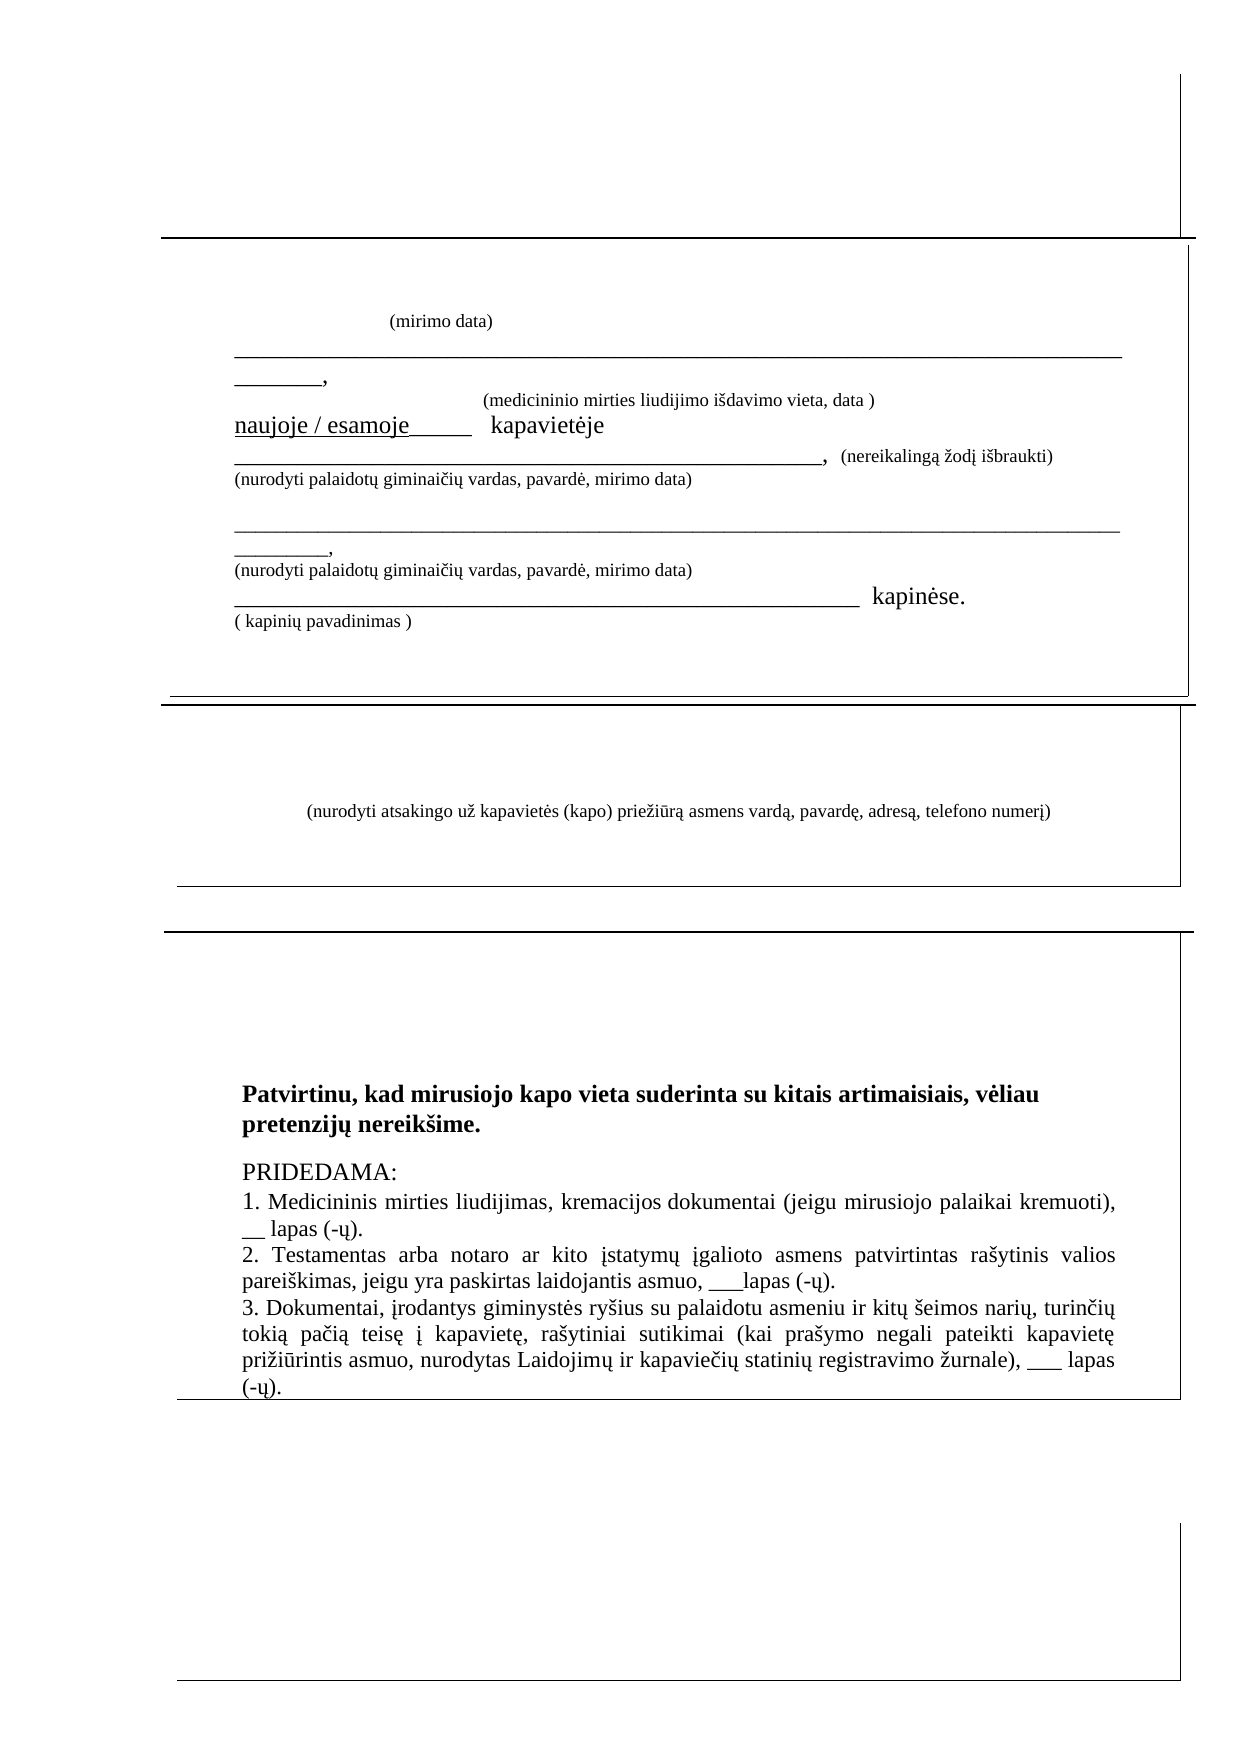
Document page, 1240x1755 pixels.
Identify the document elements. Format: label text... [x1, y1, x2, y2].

table_header (mirimo data) ______________________________________________________________________________, (medicininio mirties liudijimo išdavimo vieta, data ) naujoje / esamoje_____ kapavietėje _______________________________________________, (nereikalingą žodį išbraukti) (nurodyti palaidotų giminaičių vardas, pavardė, mirimo data) ______________________________________________________________________________________________, (nurodyti palaidotų giminaičių vardas, pavardė, mirimo data) __________________________________________________ kapinėse. ( kapinių pavadinimas ) [161, 239, 1196, 704]
text Patvirtinu, kad mirusiojo kapo vieta suderinta su kitais artimaisiais, vėliau pretenzijų nereikšime. [177, 1079, 1180, 1138]
text 3. Dokumentai, įrodantys giminystės ryšius su palaidotu asmeniu ir kitų šeimos narių, turinčių tokią pačią teisę į kapavietę, rašytiniai sutikimai (kai prašymo negali pateikti kapavietę prižiūrintis asmuo, nurodytas Laidojimų ir kapaviečių statinių registravimo žurnale), ___ lapas (-ų). [177, 1294, 1180, 1399]
text PRIDEDAMA: [177, 1157, 1180, 1186]
text (nurodyti atsakingo už kapavietės (kapo) priežiūrą asmens vardą, pavardę, adresą, telefono numerį) [177, 799, 1181, 886]
table_header [164, 886, 1193, 931]
text 2. Testamentas arba notaro ar kito įstatymų įgalioto asmens patvirtintas rašytinis valios pareiškimas, jeigu yra paskirtas laidojantis asmuo, ___lapas (-ų). [177, 1241, 1180, 1294]
text 1. Medicininis mirties liudijimas, kremacijos dokumentai (jeigu mirusiojo palaikai kremuoti), __ lapas (-ų). [177, 1186, 1180, 1241]
